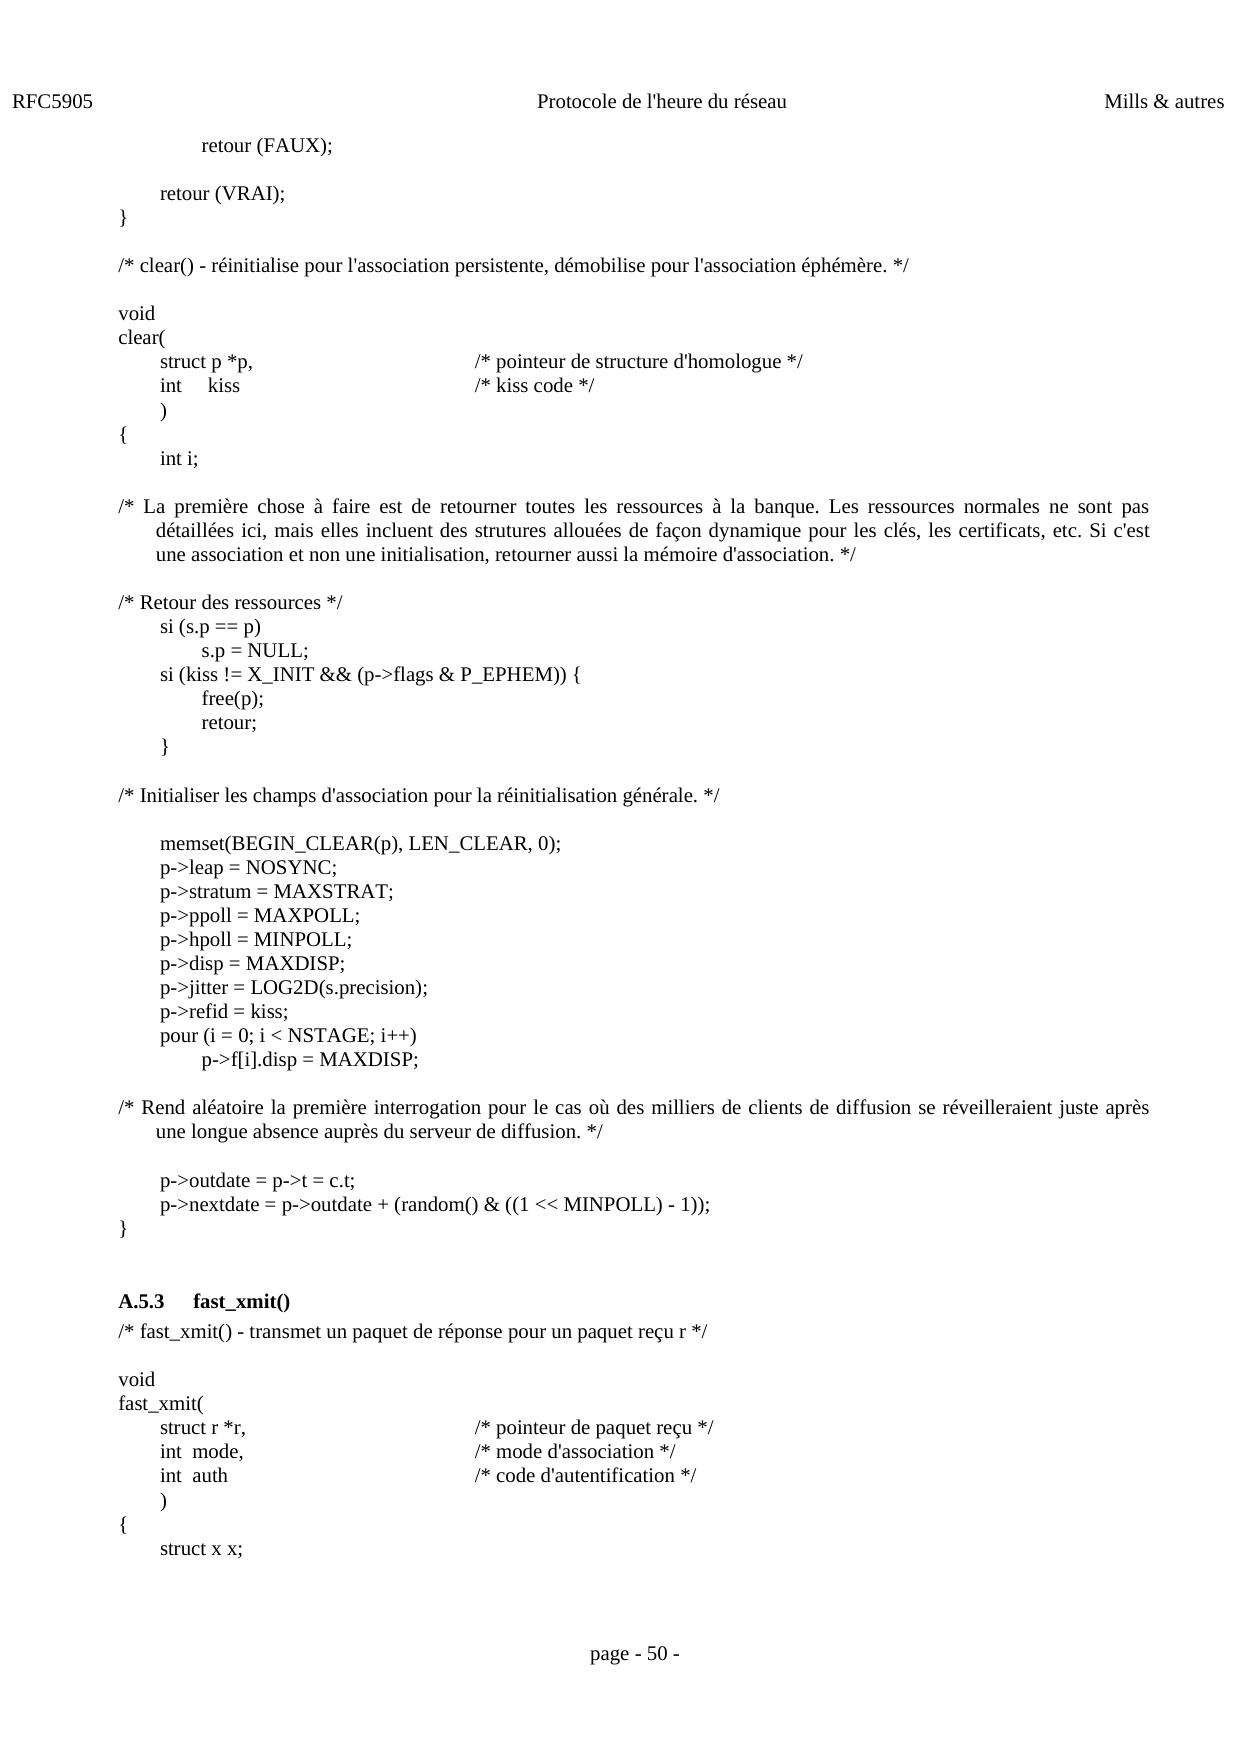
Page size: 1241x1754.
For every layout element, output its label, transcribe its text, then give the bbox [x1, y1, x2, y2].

text si (kiss != X_INIT && (p->flags & P_EPHEM)) { [118, 662, 1152, 686]
text int auth /* code d'autentification */ [118, 1463, 1152, 1487]
text p->jitter = LOG2D(s.precision); [118, 975, 1152, 999]
text /* clear() - réinitialise pour l'association persistente, démobilise pour l'association éphémère. */ [118, 253, 1152, 277]
text p->nextdate = p->outdate + (random() & ((1 << MINPOLL) - 1)); [118, 1192, 1152, 1216]
text p->f[i].disp = MAXDISP; [118, 1047, 1152, 1071]
text /* Initialiser les champs d'association pour la réinitialisation générale. */ [118, 782, 1152, 807]
text retour (FAUX); [118, 133, 1152, 157]
text int kiss /* kiss code */ [118, 373, 1152, 397]
text } [118, 734, 1152, 758]
text int mode, /* mode d'association */ [118, 1439, 1152, 1463]
text p->ppoll = MAXPOLL; [118, 903, 1152, 927]
text void [118, 1367, 1152, 1391]
text retour (VRAI); [118, 181, 1152, 205]
text p->stratum = MAXSTRAT; [118, 879, 1152, 903]
text /* fast_xmit() - transmet un paquet de réponse pour un paquet reçu r */ [118, 1319, 1152, 1343]
text s.p = NULL; [118, 638, 1152, 662]
text p->hpoll = MINPOLL; [118, 927, 1152, 951]
text clear( [118, 325, 1152, 349]
text p->leap = NOSYNC; [118, 855, 1152, 879]
text } [118, 1216, 1152, 1240]
text { [118, 422, 1152, 446]
text p->refid = kiss; [118, 999, 1152, 1023]
text struct r *r, /* pointeur de paquet reçu */ [118, 1415, 1152, 1439]
text p->disp = MAXDISP; [118, 951, 1152, 975]
text /* Rend aléatoire la première interrogation pour le cas où des milliers de clients de diffusion se réveilleraient juste après une longue absence auprès du serveur de diffusion. */ [118, 1095, 1152, 1143]
text free(p); [118, 686, 1152, 710]
text fast_xmit( [118, 1391, 1152, 1415]
text { [118, 1512, 1152, 1536]
text void [118, 301, 1152, 325]
text int i; [118, 446, 1152, 470]
text ) [118, 1487, 1152, 1512]
text ) [118, 397, 1152, 422]
text struct p *p, /* pointeur de structure d'homologue */ [118, 349, 1152, 373]
text pour (i = 0; i < NSTAGE; i++) [118, 1023, 1152, 1047]
text } [118, 205, 1152, 229]
text si (s.p == p) [118, 614, 1152, 638]
subtitle A.5.3 fast_xmit() [118, 1289, 1152, 1313]
text p->outdate = p->t = c.t; [118, 1167, 1152, 1192]
text retour; [118, 710, 1152, 734]
text struct x x; [118, 1536, 1152, 1560]
text memset(BEGIN_CLEAR(p), LEN_CLEAR, 0); [118, 831, 1152, 855]
text /* La première chose à faire est de retourner toutes les ressources à la banque. Les ressources normales ne sont pas détaillées ici, mais elles incluent des strutures allouées de façon dynamique pour les clés, les certificats, etc. Si c'est une association et non une initialisation, retourner aussi la mémoire d'association. */ [118, 494, 1152, 566]
text /* Retour des ressources */ [118, 590, 1152, 614]
